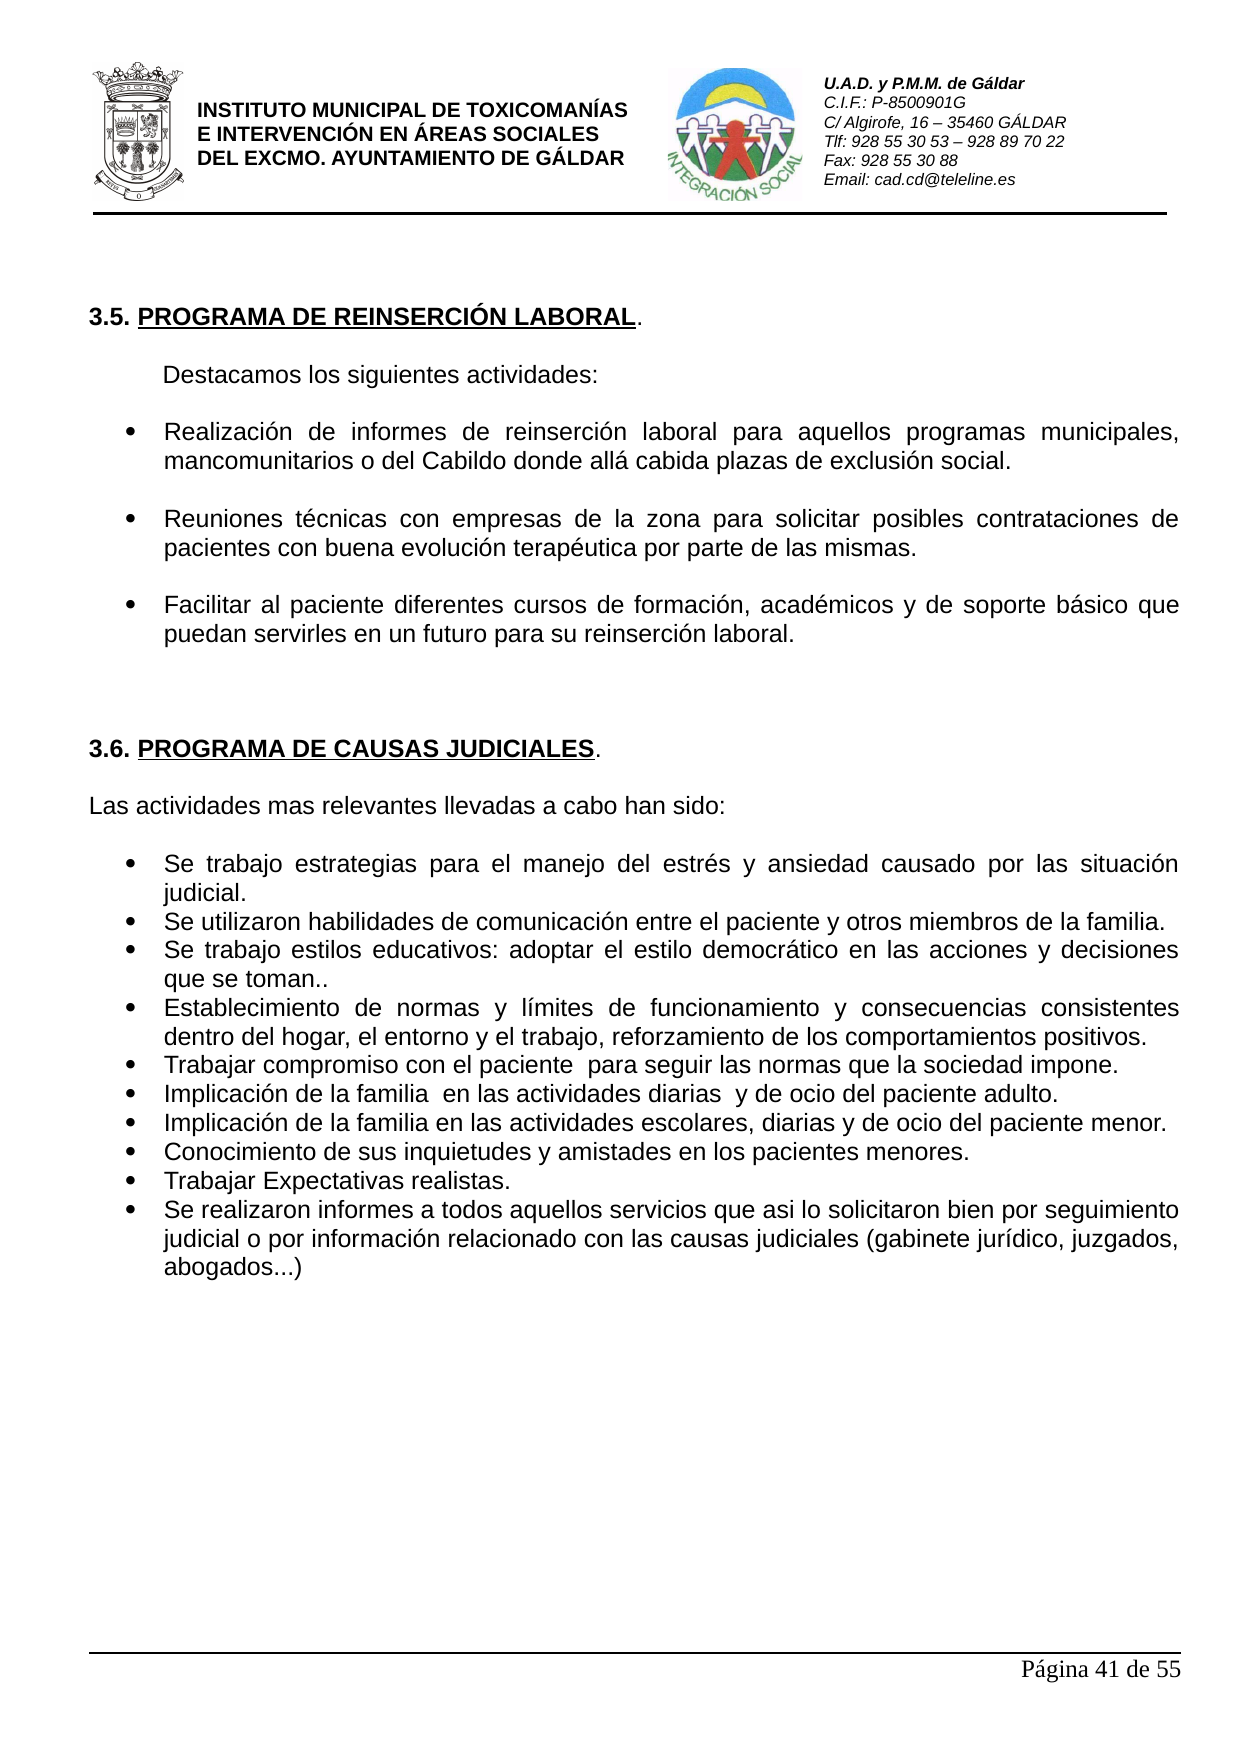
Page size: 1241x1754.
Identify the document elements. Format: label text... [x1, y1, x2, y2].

list Reuniones técnicas con empresas de la zona para solicitar posibles contrataciones de pacientes con buena evolución terapéutica por parte de las mismas. [126, 504, 1181, 561]
picture [92, 62, 184, 201]
list Se trabajo estilos educativos: adoptar el estilo democrático en las acciones y decisiones que se toman.. [126, 935, 1181, 993]
text 3.6. PROGRAMA DE CAUSAS JUDICIALES. [88, 734, 1181, 763]
list Se realizaron informes a todos aquellos servicios que asi lo solicitaron bien por seguimiento judicial o por información relacionado con las causas judiciales (gabinete jurídico, juzgados, abogados...) [126, 1195, 1181, 1281]
list Se utilizaron habilidades de comunicación entre el paciente y otros miembros de la familia. [126, 906, 1181, 935]
list Se trabajo estrategias para el manejo del estrés y ansiedad causado por las situación judicial. [126, 849, 1181, 906]
picture [667, 68, 803, 201]
list Facilitar al paciente diferentes cursos de formación, académicos y de soporte básico que puedan servirles en un futuro para su reinserción laboral. [126, 590, 1181, 648]
list Trabajar Expectativas realistas. [126, 1166, 1181, 1195]
text Destacamos los siguientes actividades: [88, 360, 1181, 388]
text Las actividades mas relevantes llevadas a cabo han sido: [88, 791, 1181, 820]
list Establecimiento de normas y límites de funcionamiento y consecuencias consistentes dentro del hogar, el entorno y el trabajo, reforzamiento de los comportamientos positivos. [126, 993, 1181, 1051]
list Trabajar compromiso con el paciente para seguir las normas que la sociedad impone. [126, 1051, 1181, 1079]
list Implicación de la familia en las actividades escolares, diarias y de ocio del paciente menor. [126, 1108, 1181, 1137]
text 3.5. PROGRAMA DE REINSERCIÓN LABORAL. [88, 302, 1181, 331]
list Implicación de la familia en las actividades diarias y de ocio del paciente adulto. [126, 1079, 1181, 1108]
list Conocimiento de sus inquietudes y amistades en los pacientes menores. [126, 1137, 1181, 1166]
list Realización de informes de reinserción laboral para aquellos programas municipales, mancomunitarios o del Cabildo donde allá cabida plazas de exclusión social. [126, 417, 1181, 475]
